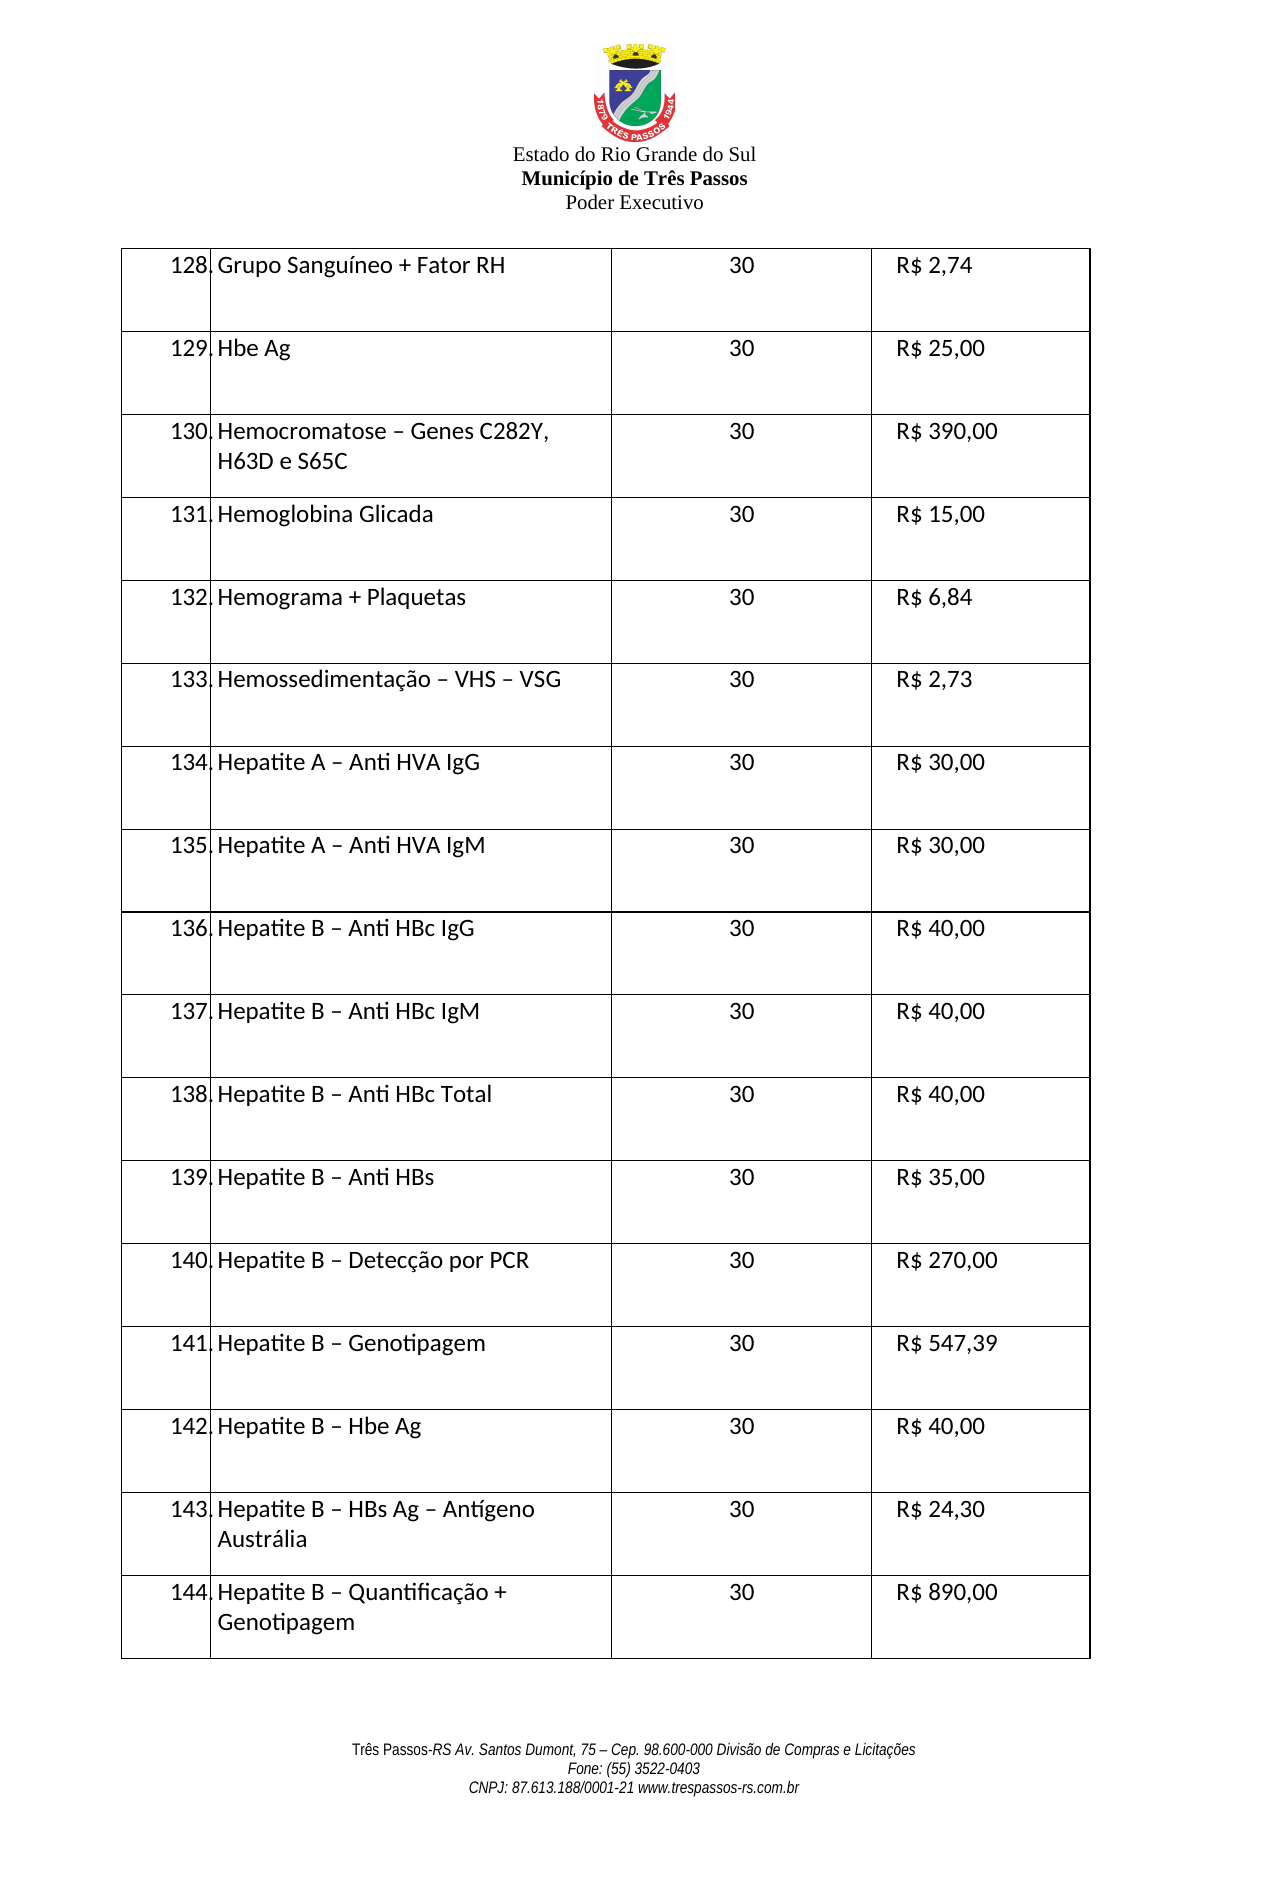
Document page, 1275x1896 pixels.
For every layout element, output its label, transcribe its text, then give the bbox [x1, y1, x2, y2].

table_cell R$ 547,39 [872, 1327, 1089, 1409]
table_cell [122, 332, 210, 414]
table_cell Hemossedimentação – VHS – VSG [211, 664, 611, 746]
table_cell R$ 40,00 [872, 995, 1089, 1077]
table_cell 30 [612, 249, 871, 331]
table_cell 30 [612, 913, 871, 994]
table_cell R$ 35,00 [872, 1161, 1089, 1243]
table_cell [122, 498, 210, 580]
table_cell [122, 830, 210, 911]
table_cell R$ 2,74 [872, 249, 1089, 331]
table_cell 30 [612, 747, 871, 828]
table_cell R$ 2,73 [872, 664, 1089, 746]
table_cell [122, 747, 210, 828]
table_cell [122, 1078, 210, 1160]
table_cell Hepatite B – Anti HBc IgG [211, 913, 611, 994]
table_cell Hepatite B – Anti HBc IgM [211, 995, 611, 1077]
table_cell R$ 25,00 [872, 332, 1089, 414]
table_cell [122, 1493, 210, 1575]
table_cell R$ 15,00 [872, 498, 1089, 580]
table_cell [122, 1244, 210, 1326]
table_cell 30 [612, 1576, 871, 1658]
table_cell Hepatite B – Hbe Ag [211, 1410, 611, 1492]
table_cell R$ 24,30 [872, 1493, 1089, 1575]
table_cell Hepatite A – Anti HVA IgG [211, 747, 611, 828]
table_cell Hemocromatose – Genes C282Y, H63D e S65C [211, 415, 611, 497]
table_cell 30 [612, 1161, 871, 1243]
table_cell 30 [612, 1493, 871, 1575]
table_cell [122, 581, 210, 663]
table_cell Hepatite A – Anti HVA IgM [211, 830, 611, 911]
table_cell R$ 30,00 [872, 830, 1089, 911]
table_cell Hbe Ag [211, 332, 611, 414]
table_cell 30 [612, 1327, 871, 1409]
table_cell R$ 30,00 [872, 747, 1089, 828]
table_cell 30 [612, 1244, 871, 1326]
table_cell R$ 390,00 [872, 415, 1089, 497]
table_cell [122, 1410, 210, 1492]
table_cell [122, 1327, 210, 1409]
table_cell 30 [612, 664, 871, 746]
table_cell Hepatite B – Anti HBc Total [211, 1078, 611, 1160]
table_cell 30 [612, 415, 871, 497]
table_cell Hepatite B – HBs Ag – Antígeno Austrália [211, 1493, 611, 1575]
table_cell 30 [612, 995, 871, 1077]
table_cell [122, 1161, 210, 1243]
table_cell R$ 40,00 [872, 1078, 1089, 1160]
table_cell Hemograma + Plaquetas [211, 581, 611, 663]
table_cell R$ 270,00 [872, 1244, 1089, 1326]
table_cell R$ 40,00 [872, 913, 1089, 994]
table_cell R$ 6,84 [872, 581, 1089, 663]
table_cell 30 [612, 581, 871, 663]
table_cell [122, 664, 210, 746]
table_cell R$ 40,00 [872, 1410, 1089, 1492]
table_cell [122, 415, 210, 497]
table_cell 30 [612, 332, 871, 414]
picture [594, 44, 675, 142]
table_cell Grupo Sanguíneo + Fator RH [211, 249, 611, 331]
table_cell Hepatite B – Quantificação + Genotipagem [211, 1576, 611, 1658]
table_cell [122, 913, 210, 994]
table_cell [122, 995, 210, 1077]
table_cell 30 [612, 498, 871, 580]
table_cell Hepatite B – Genotipagem [211, 1327, 611, 1409]
table_cell Hepatite B – Anti HBs [211, 1161, 611, 1243]
table_cell Hepatite B – Detecção por PCR [211, 1244, 611, 1326]
table_cell [122, 1576, 210, 1658]
table_cell 30 [612, 1410, 871, 1492]
table_cell 30 [612, 1078, 871, 1160]
table_cell R$ 890,00 [872, 1576, 1089, 1658]
table_cell 30 [612, 830, 871, 911]
table_cell [122, 249, 210, 331]
table_cell Hemoglobina Glicada [211, 498, 611, 580]
